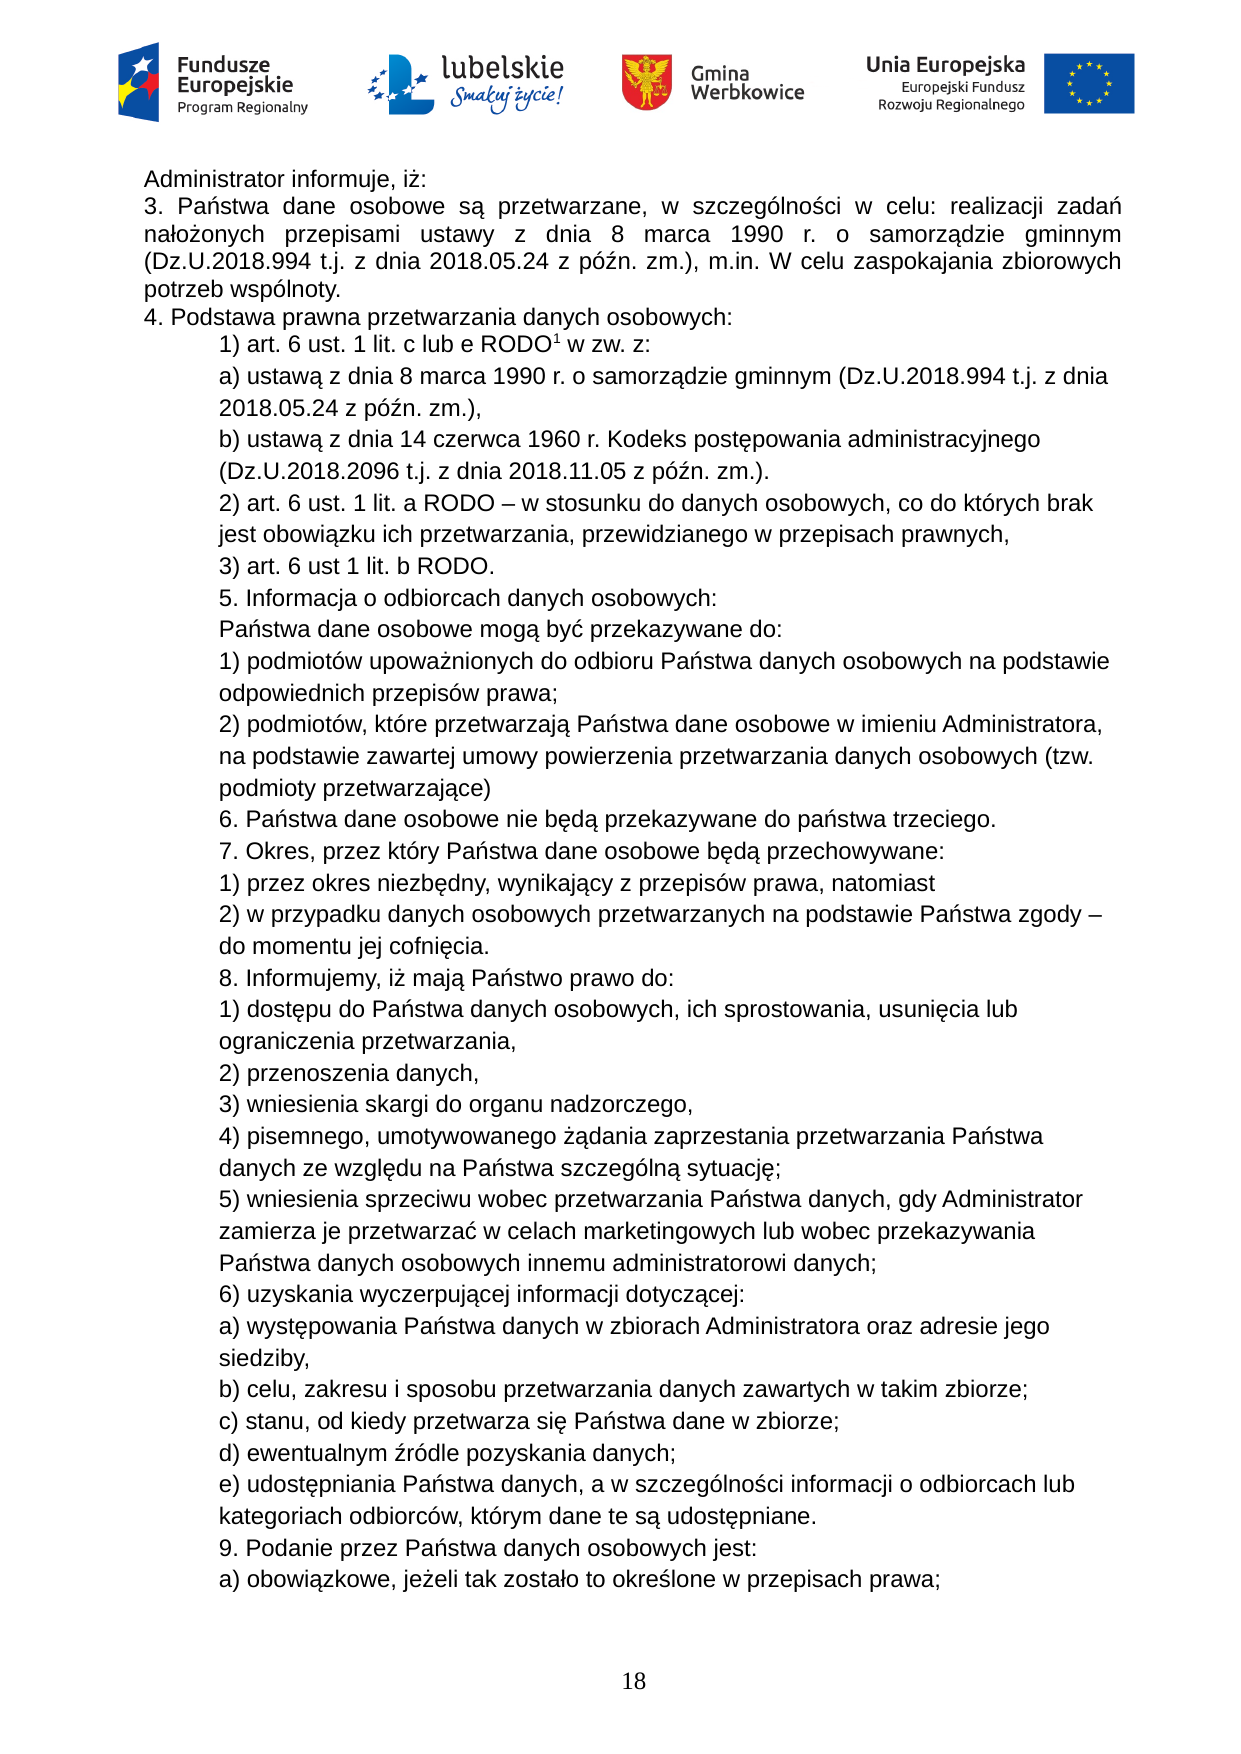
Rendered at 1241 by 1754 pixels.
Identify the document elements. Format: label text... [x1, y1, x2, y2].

list 1) podmiotów upoważnionych do odbioru Państwa danych osobowych na podstawie odpowiednich przepisów prawa; [181, 647, 1123, 706]
list 6. Państwa dane osobowe nie będą przekazywane do państwa trzeciego. [181, 805, 1123, 833]
list 2) podmiotów, które przetwarzają Państwa dane osobowe w imieniu Administratora, na podstawie zawartej umowy powierzenia przetwarzania danych osobowych (tzw. podmioty przetwarzające) [181, 710, 1123, 801]
list 2) art. 6 ust. 1 lit. a RODO – w stosunku do danych osobowych, co do których brak jest obowiązku ich przetwarzania, przewidzianego w przepisach prawnych, [181, 488, 1123, 548]
list 3) wniesienia skargi do organu nadzorczego, [181, 1090, 1123, 1118]
list 9. Podanie przez Państwa danych osobowych jest: [181, 1533, 1123, 1561]
list 6) uzyskania wyczerpującej informacji dotyczącej: [181, 1280, 1123, 1308]
list 1) art. 6 ust. 1 lit. c lub e RODO1 w zw. z: [181, 330, 1123, 358]
list b) celu, zakresu i sposobu przetwarzania danych zawartych w takim zbiorze; [181, 1375, 1123, 1403]
list Administrator informuje, iż: [144, 164, 1123, 192]
list a) występowania Państwa danych w zbiorach Administratora oraz adresie jego siedziby, [181, 1312, 1123, 1371]
list 3. Państwa dane osobowe są przetwarzane, w szczególności w celu: realizacji zadań nałożonych przepisami ustawy z dnia 8 marca 1990 r. o samorządzie gminnym (Dz.U.2018.994 t.j. z dnia 2018.05.24 z późn. zm.), m.in. W celu zaspokajania zbiorowych potrzeb wspólnoty. [144, 192, 1123, 302]
list 1) dostępu do Państwa danych osobowych, ich sprostowania, usunięcia lub ograniczenia przetwarzania, [181, 995, 1123, 1054]
list 5. Informacja o odbiorcach danych osobowych: [181, 583, 1123, 611]
list b) ustawą z dnia 14 czerwca 1960 r. Kodeks postępowania administracyjnego (Dz.U.2018.2096 t.j. z dnia 2018.11.05 z późn. zm.). [181, 425, 1123, 484]
list a) obowiązkowe, jeżeli tak zostało to określone w przepisach prawa; [181, 1565, 1123, 1593]
list 7. Okres, przez który Państwa dane osobowe będą przechowywane: [181, 837, 1123, 864]
list e) udostępniania Państwa danych, a w szczególności informacji o odbiorcach lub kategoriach odbiorców, którym dane te są udostępniane. [181, 1470, 1123, 1529]
list Państwa dane osobowe mogą być przekazywane do: [181, 615, 1123, 643]
list 3) art. 6 ust 1 lit. b RODO. [181, 552, 1123, 579]
list 4) pisemnego, umotywowanego żądania zaprzestania przetwarzania Państwa danych ze względu na Państwa szczególną sytuację; [181, 1122, 1123, 1181]
list a) ustawą z dnia 8 marca 1990 r. o samorządzie gminnym (Dz.U.2018.994 t.j. z dnia 2018.05.24 z późn. zm.), [181, 362, 1123, 421]
list 5) wniesienia sprzeciwu wobec przetwarzania Państwa danych, gdy Administrator zamierza je przetwarzać w celach marketingowych lub wobec przekazywania Państwa danych osobowych innemu administratorowi danych; [181, 1185, 1123, 1276]
list 4. Podstawa prawna przetwarzania danych osobowych: [144, 302, 1123, 330]
list c) stanu, od kiedy przetwarza się Państwa dane w zbiorze; [181, 1407, 1123, 1434]
list 2) przenoszenia danych, [181, 1058, 1123, 1086]
list 1) przez okres niezbędny, wynikający z przepisów prawa, natomiast [181, 868, 1123, 896]
picture [101, 28, 1155, 137]
list 8. Informujemy, iż mają Państwo prawo do: [181, 963, 1123, 991]
list 2) w przypadku danych osobowych przetwarzanych na podstawie Państwa zgody – do momentu jej cofnięcia. [181, 900, 1123, 959]
list d) ewentualnym źródle pozyskania danych; [181, 1438, 1123, 1466]
